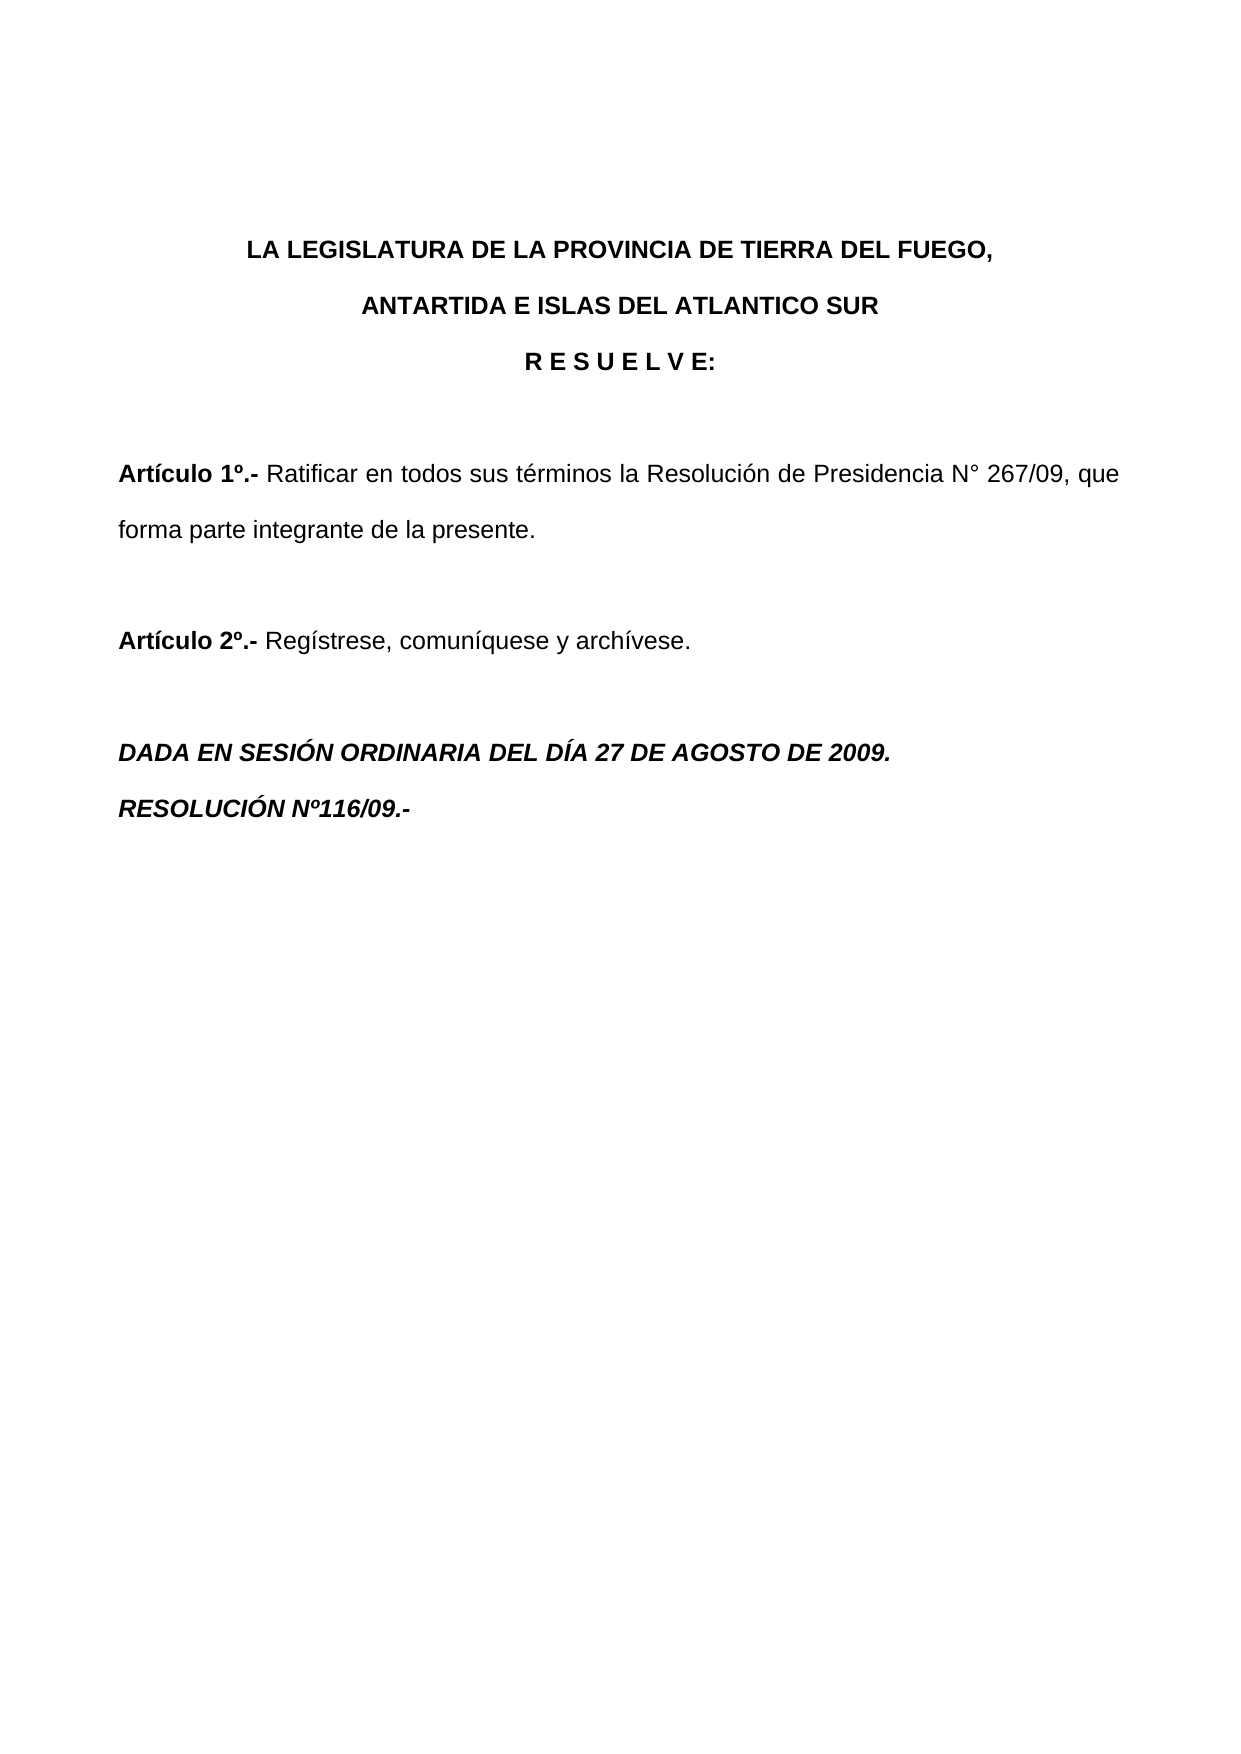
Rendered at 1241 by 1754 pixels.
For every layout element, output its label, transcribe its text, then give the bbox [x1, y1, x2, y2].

text LA LEGISLATURA DE LA PROVINCIA DE TIERRA DEL FUEGO, [118, 236, 1122, 264]
text R E S U E L V E: [118, 348, 1122, 376]
text RESOLUCIÓN Nº116/09.- [118, 794, 1122, 822]
text DADA EN SESIÓN ORDINARIA DEL DÍA 27 DE AGOSTO DE 2009. [118, 739, 1122, 767]
text Artículo 1º.- Ratificar en todos sus términos la Resolución de Presidencia N° 267/09, que forma parte integrante de la presente. [118, 459, 1122, 543]
text Artículo 2º.- Regístrese, comuníquese y archívese. [118, 627, 1122, 655]
text ANTARTIDA E ISLAS DEL ATLANTICO SUR [118, 292, 1122, 320]
